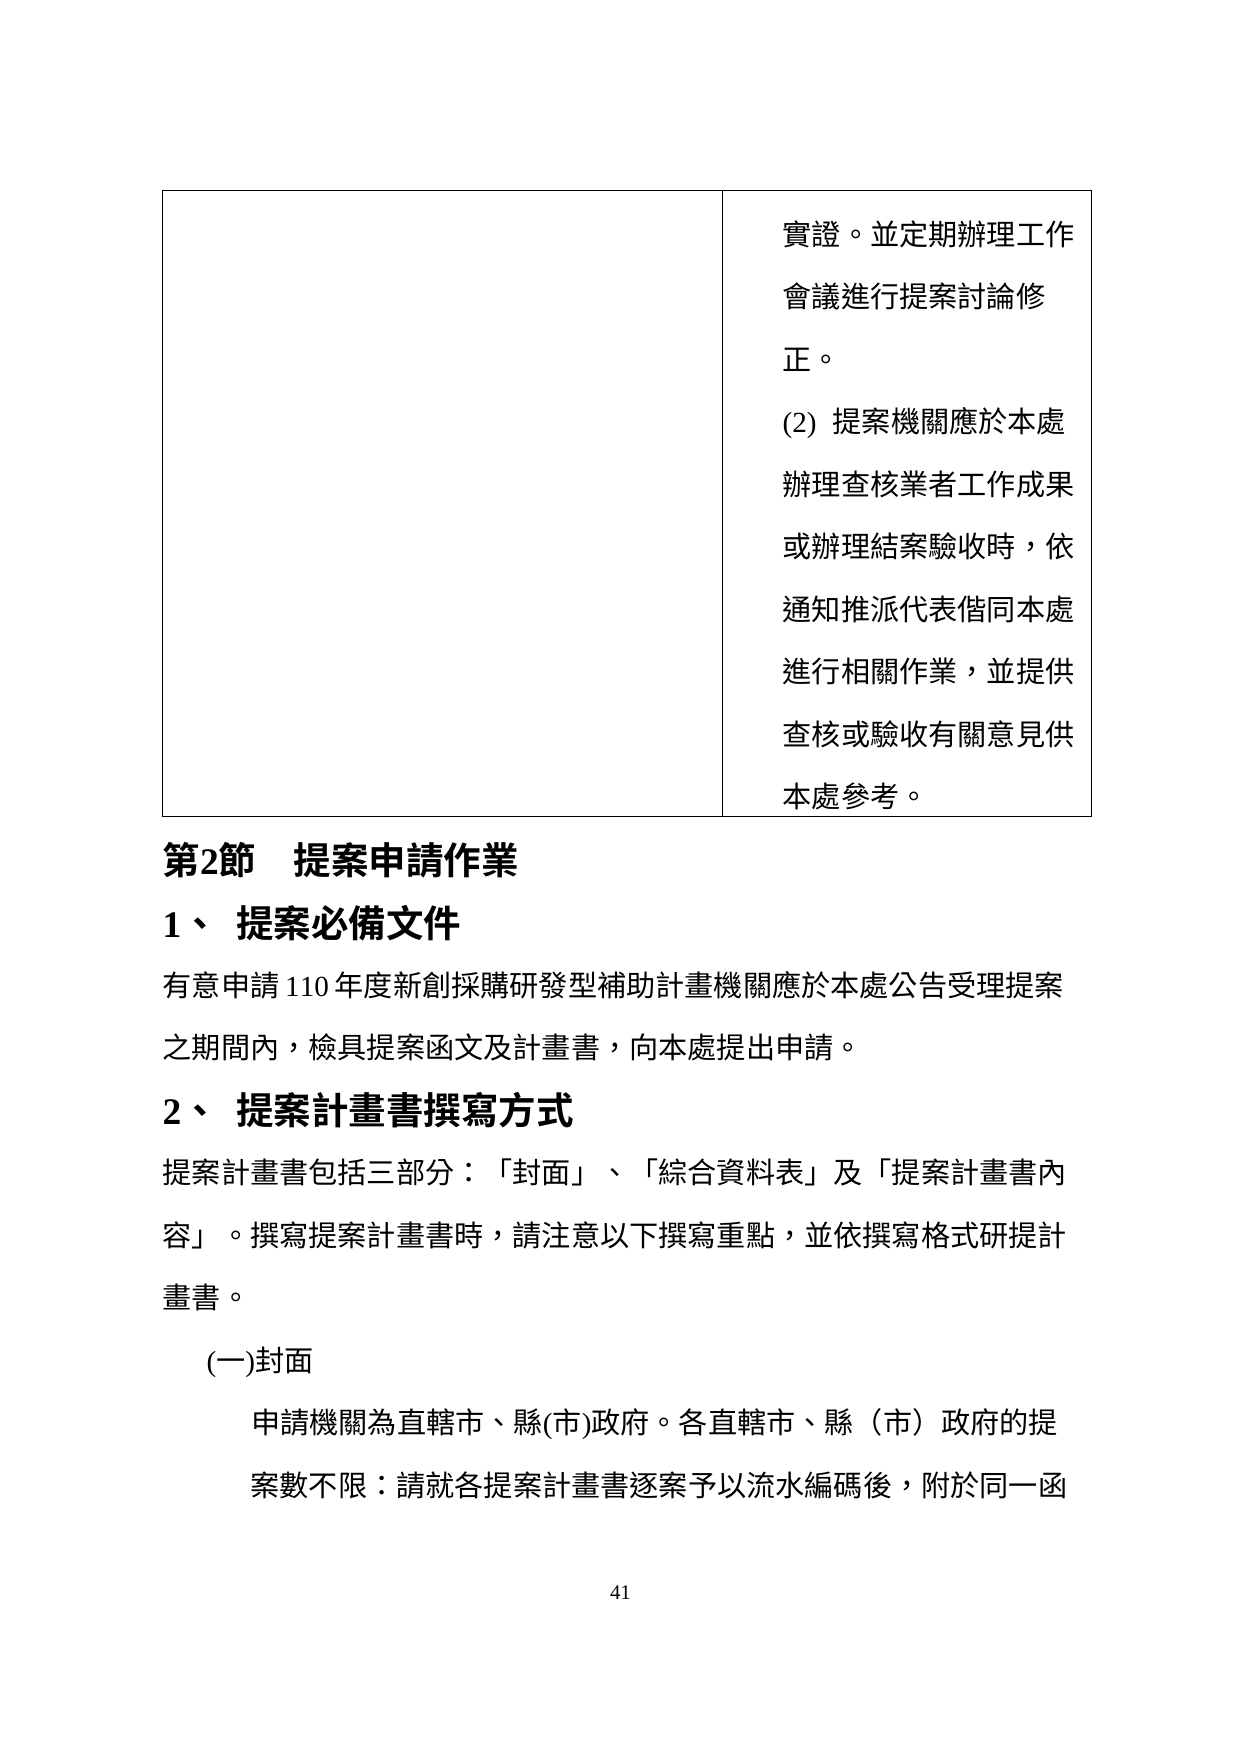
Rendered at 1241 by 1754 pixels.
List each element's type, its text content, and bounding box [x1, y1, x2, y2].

table_cell 實證。並定期辦理工作會議進行提案討論修正。 提案機關應於本處辦理查核業者工作成果或辦理結案驗收時，依通知推派代表偕同本處進行相關作業，並提供查核或驗收有關意見供本處參考。 [723, 191, 1091, 816]
list 提案申請作業 [162, 817, 1078, 879]
list 提案必備文件 [162, 879, 1078, 942]
list 提案計畫書撰寫方式 [162, 1067, 1078, 1129]
text 提案計畫書包括三部分：「封面」、「綜合資料表」及「提案計畫書內容」。撰寫提案計畫書時，請注意以下撰寫重點，並依撰寫格式研提計畫書。 [162, 1129, 1078, 1317]
text 有意申請110年度新創採購研發型補助計畫機關應於本處公告受理提案之期間內，檢具提案函文及計畫書，向本處提出申請。 [162, 942, 1078, 1067]
text 申請機關為直轄市、縣(市)政府。各直轄市、縣（市）政府的提案數不限：請就各提案計畫書逐案予以流水編碼後，附於同一函 [250, 1379, 1078, 1504]
table_cell [163, 191, 722, 816]
text (一)封面 [206, 1317, 1078, 1379]
